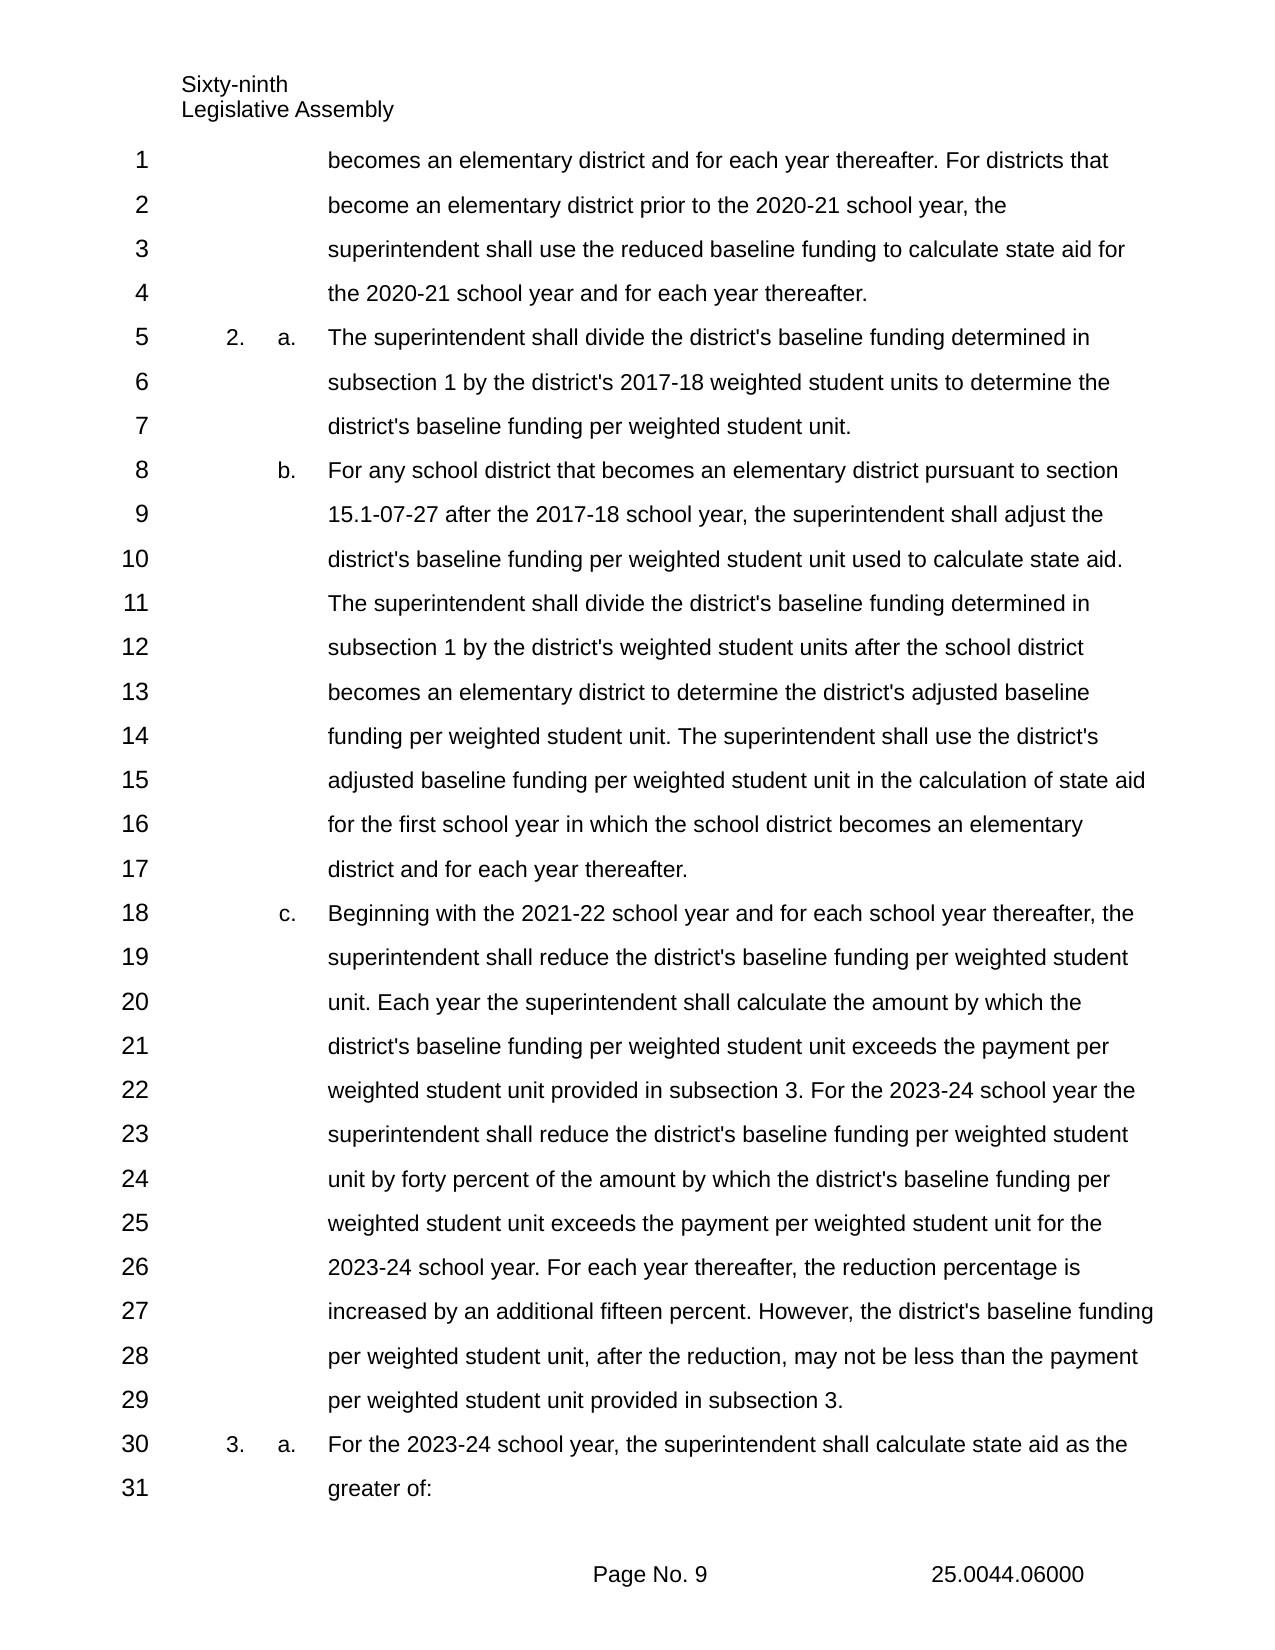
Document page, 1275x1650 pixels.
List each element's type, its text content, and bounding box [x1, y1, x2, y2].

text b. For any school district that becomes an elementary district pursuant to section 15.1‑07‑27 after the 2017‑18 school year, the superintendent shall adjust the district's baseline funding per weighted student unit used to calculate state aid. The superintendent shall divide the district's baseline funding determined in subsection 1 by the district's weighted student units after the school district becomes an elementary district to determine the district's adjusted baseline funding per weighted student unit. The superintendent shall use the district's adjusted baseline funding per weighted student unit in the calculation of state aid for the first school year in which the school district becomes an elementary district and for each year thereafter. [181, 443, 1154, 886]
text 2. a. The superintendent shall divide the district's baseline funding determined in subsection 1 by the district's 2017‑18 weighted student units to determine the district's baseline funding per weighted student unit. [181, 310, 1154, 443]
text becomes an elementary district and for each year thereafter. For districts that become an elementary district prior to the 2020‑21 school year, the superintendent shall use the reduced baseline funding to calculate state aid for the 2020‑21 school year and for each year thereafter. [181, 133, 1154, 310]
text c. Beginning with the 2021‑22 school year and for each school year thereafter, the superintendent shall reduce the district's baseline funding per weighted student unit. Each year the superintendent shall calculate the amount by which the district's baseline funding per weighted student unit exceeds the payment per weighted student unit provided in subsection 3. For the 2023‑24 school year the superintendent shall reduce the district's baseline funding per weighted student unit by forty percent of the amount by which the district's baseline funding per weighted student unit exceeds the payment per weighted student unit for the 2023‑24 school year. For each year thereafter, the reduction percentage is increased by an additional fifteen percent. However, the district's baseline funding per weighted student unit, after the reduction, may not be less than the payment per weighted student unit provided in subsection 3. [181, 886, 1154, 1417]
text 3. a. For the 2023‑24 school year, the superintendent shall calculate state aid as the greater of: [181, 1417, 1154, 1506]
